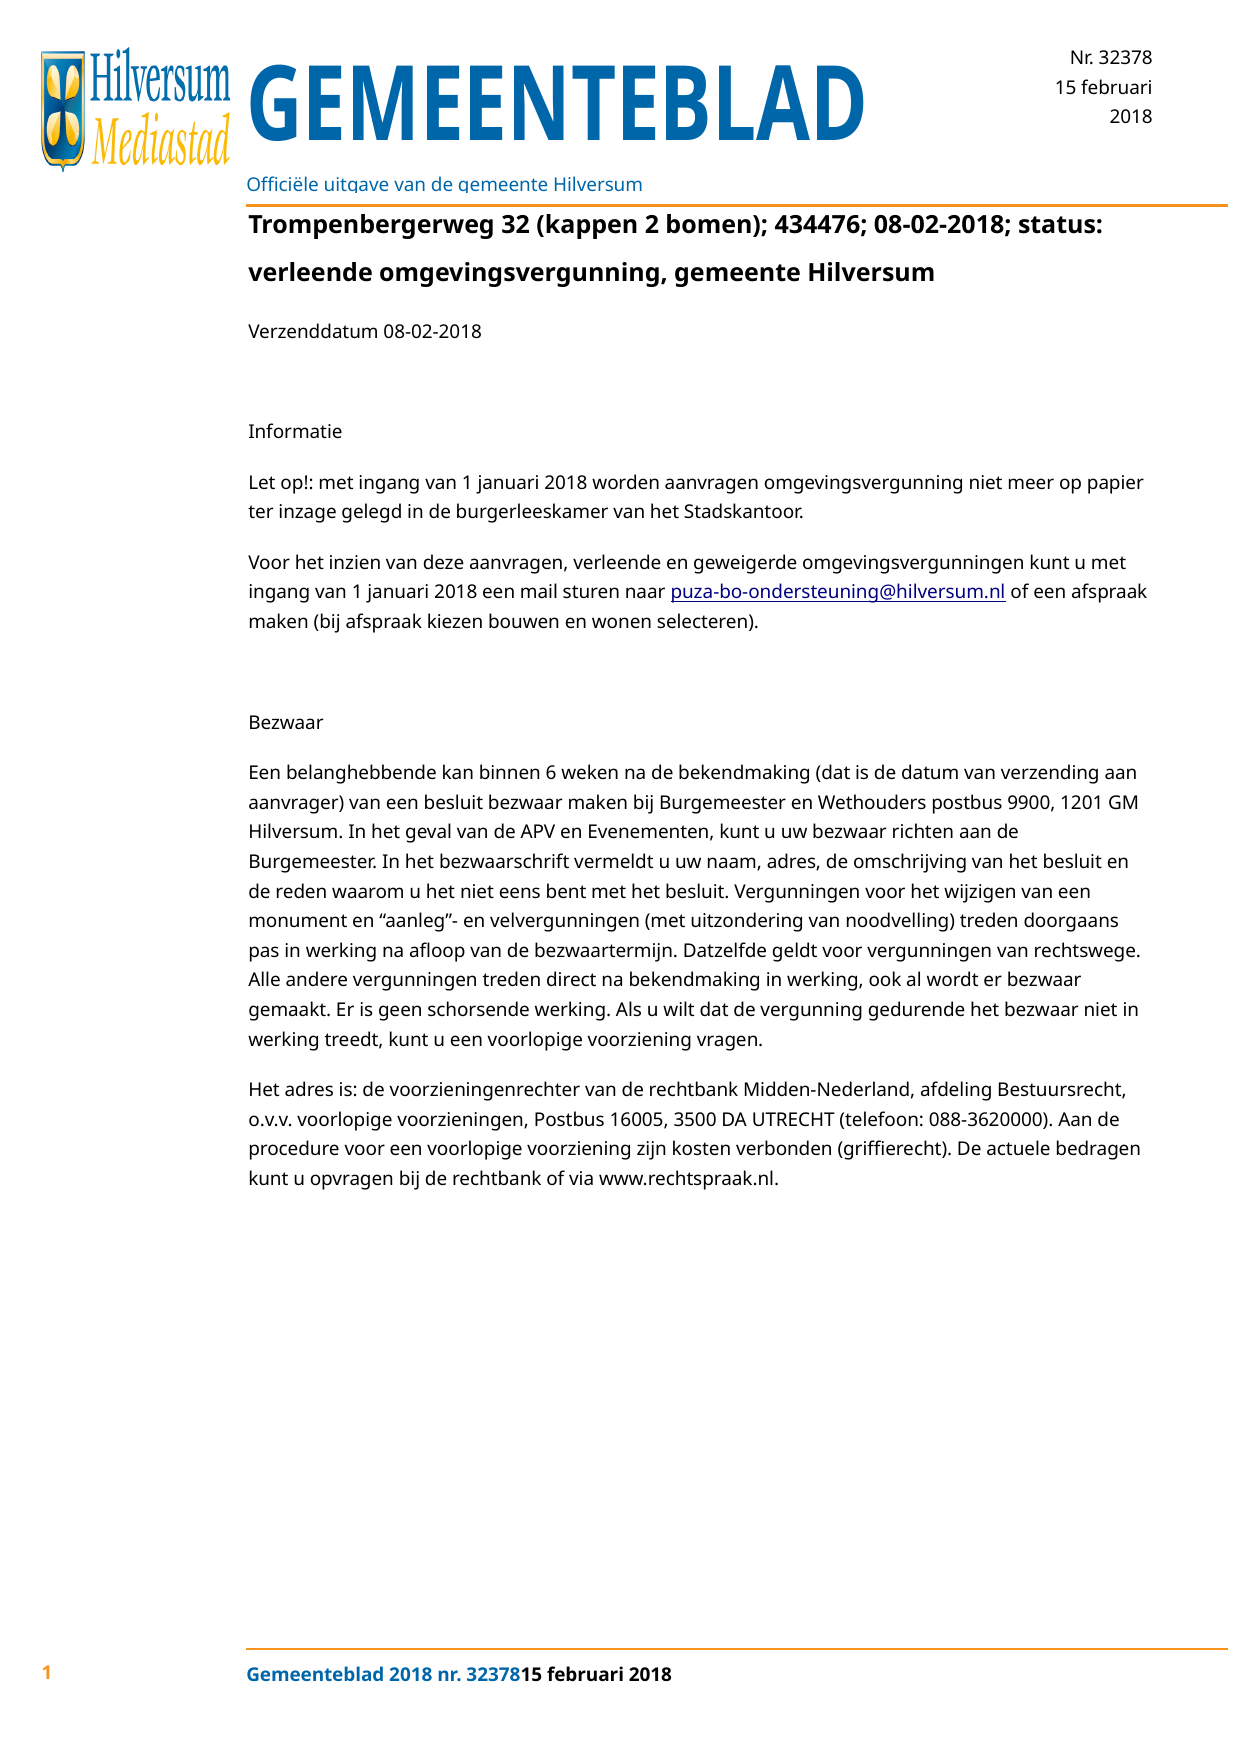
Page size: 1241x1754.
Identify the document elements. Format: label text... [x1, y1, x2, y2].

text Bezwaar [248, 709, 1152, 735]
text Het adres is: de voorzieningenrechter van de rechtbank Midden-Nederland, afdeling Bestuursrecht, o.v.v. voorlopige voorzieningen, Postbus 16005, 3500 DA UTRECHT (telefoon: 088-3620000). Aan de procedure voor een voorlopige voorziening zijn kosten verbonden (griffierecht). De actuele bedragen kunt u opvragen bij de rechtbank of via www.rechtspraak.nl. [248, 1076, 1152, 1191]
text Een belanghebbende kan binnen 6 weken na de bekendmaking (dat is de datum van verzending aan aanvrager) van een besluit bezwaar maken bij Burgemeester en Wethouders postbus 9900, 1201 GM Hilversum. In het geval van de APV en Evenementen, kunt u uw bezwaar richten aan de Burgemeester. In het bezwaarschrift vermeldt u uw naam, adres, de omschrijving van het besluit en de reden waarom u het niet eens bent met het besluit. Vergunningen voor het wijzigen van een monument en “aanleg”- en velvergunningen (met uitzondering van noodvelling) treden doorgaans pas in werking na afloop van de bezwaartermijn. Datzelfde geldt voor vergunningen van rechtswege. Alle andere vergunningen treden direct na bekendmaking in werking, ook al wordt er bezwaar gemaakt. Er is geen schorsende werking. Als u wilt dat de vergunning gedurende het bezwaar niet in werking treedt, kunt u een voorlopige voorziening vragen. [248, 759, 1152, 1052]
picture [41, 47, 231, 172]
text Trompenbergerweg 32 (kappen 2 bomen); 434476; 08-02-2018; status: verleende omgevingsvergunning, gemeente Hilversum [248, 207, 1152, 288]
text Let op!: met ingang van 1 januari 2018 worden aanvragen omgevingsvergunning niet meer op papier ter inzage gelegd in de burgerleeskamer van het Stadskantoor. [248, 469, 1152, 524]
text Informatie [248, 419, 1152, 444]
text Verzenddatum 08-02-2018 [248, 318, 1152, 344]
text Voor het inzien van deze aanvragen, verleende en geweigerde omgevingsvergunningen kunt u met ingang van 1 januari 2018 een mail sturen naar puza-bo-ondersteuning@hilversum.nl of een afspraak maken (bij afspraak kiezen bouwen en wonen selecteren). [248, 549, 1152, 634]
